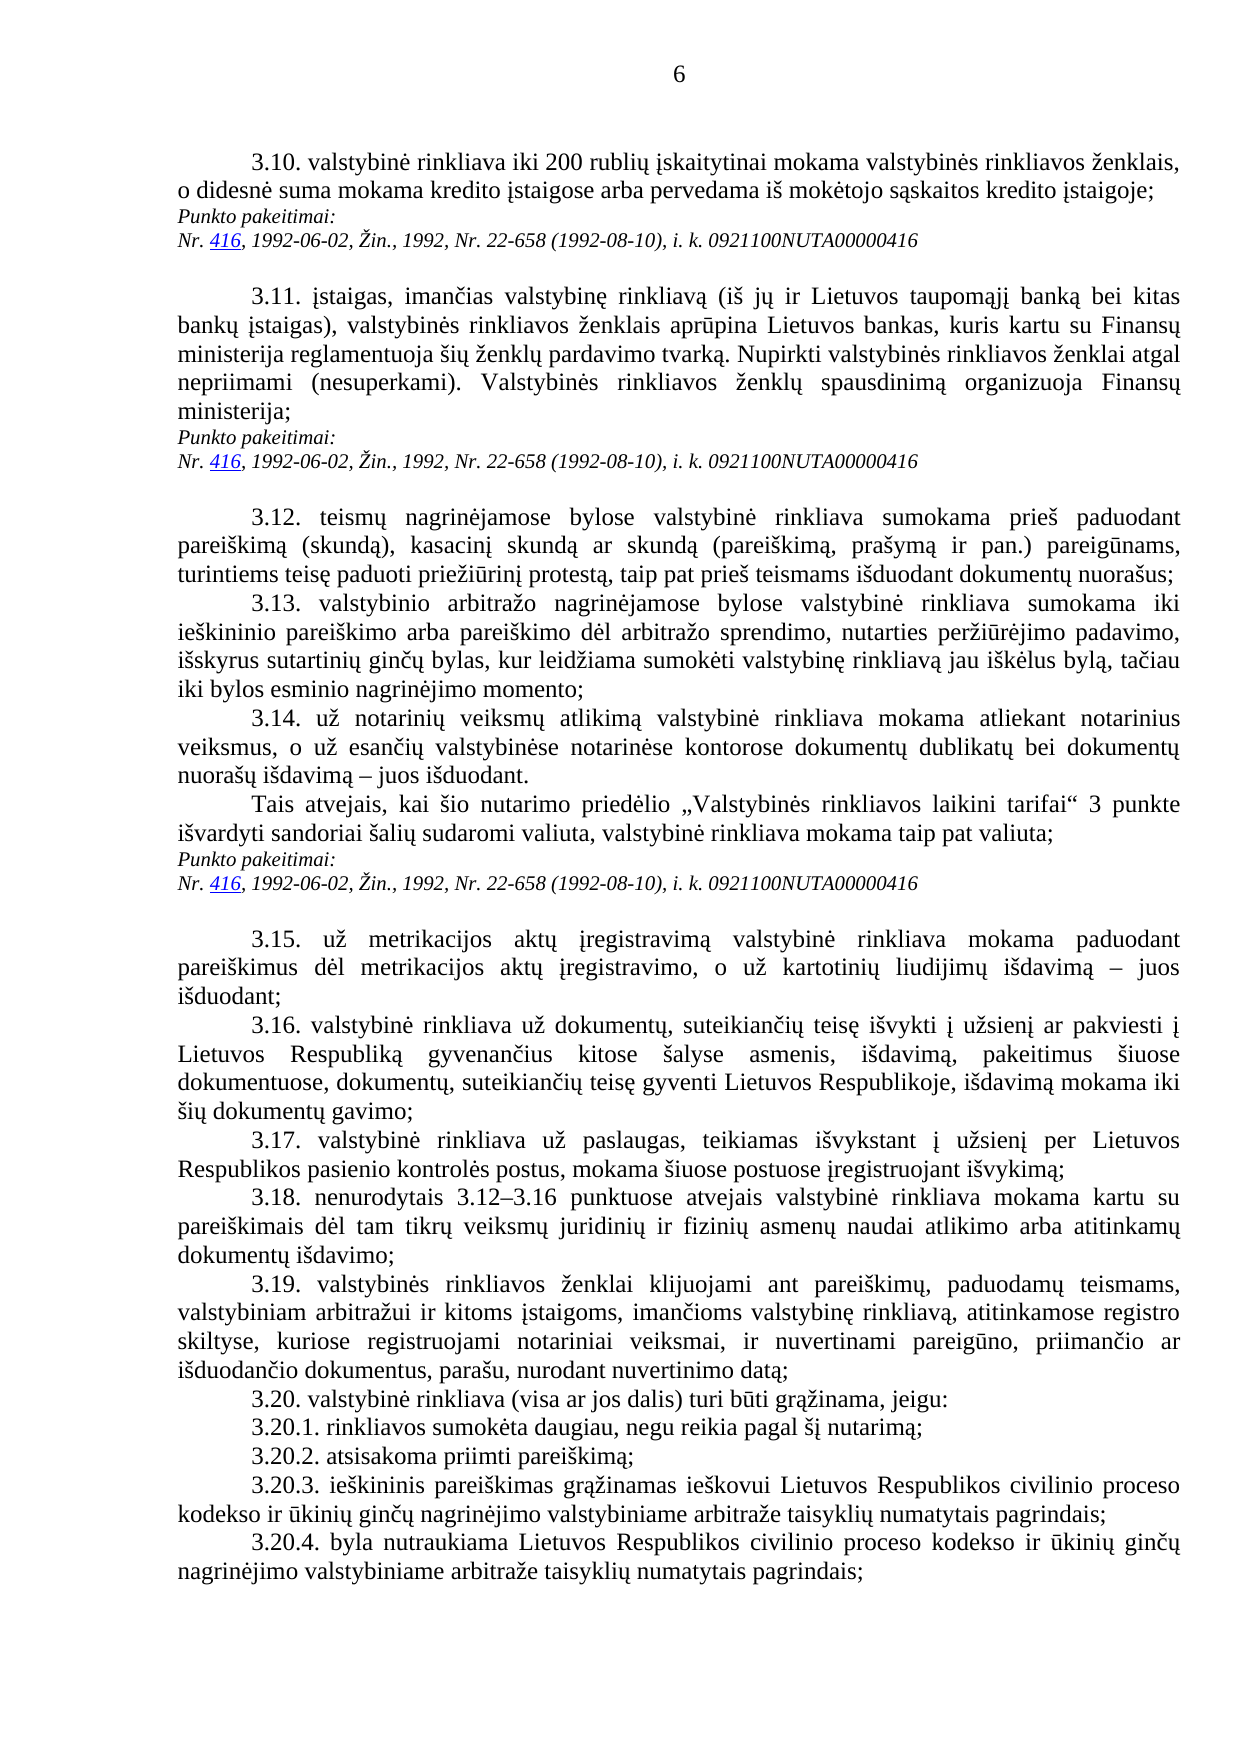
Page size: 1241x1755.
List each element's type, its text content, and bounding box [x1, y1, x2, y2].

text 3.17. valstybinė rinkliava už paslaugas, teikiamas išvykstant į užsienį per Lietuvos Respublikos pasienio kontrolės postus, mokama šiuose postuose įregistruojant išvykimą; [177, 1125, 1181, 1182]
text 3.14. už notarinių veiksmų atlikimą valstybinė rinkliava mokama atliekant notarinius veiksmus, o už esančių valstybinėse notarinėse kontorose dokumentų dublikatų bei dokumentų nuorašų išdavimą – juos išduodant. [177, 703, 1181, 789]
text Punkto pakeitimai: [177, 847, 1181, 871]
text 3.15. už metrikacijos aktų įregistravimą valstybinė rinkliava mokama paduodant pareiškimus dėl metrikacijos aktų įregistravimo, o už kartotinių liudijimų išdavimą – juos išduodant; [177, 924, 1181, 1010]
text 3.20.3. ieškininis pareiškimas grąžinamas ieškovui Lietuvos Respublikos civilinio proceso kodekso ir ūkinių ginčų nagrinėjimo valstybiniame arbitraže taisyklių numatytais pagrindais; [177, 1470, 1181, 1527]
text Tais atvejais, kai šio nutarimo priedėlio „Valstybinės rinkliavos laikini tarifai“ 3 punkte išvardyti sandoriai šalių sudaromi valiuta, valstybinė rinkliava mokama taip pat valiuta; [177, 789, 1181, 847]
text Punkto pakeitimai: [177, 204, 1181, 228]
text 3.20.1. rinkliavos sumokėta daugiau, negu reikia pagal šį nutarimą; [177, 1412, 1181, 1441]
text Punkto pakeitimai: [177, 425, 1181, 449]
text Nr. 416, 1992-06-02, Žin., 1992, Nr. 22-658 (1992-08-10), i. k. 0921100NUTA00000416 [177, 871, 1181, 895]
text 3.12. teismų nagrinėjamose bylose valstybinė rinkliava sumokama prieš paduodant pareiškimą (skundą), kasacinį skundą ar skundą (pareiškimą, prašymą ir pan.) pareigūnams, turintiems teisę paduoti priežiūrinį protestą, taip pat prieš teismams išduodant dokumentų nuorašus; [177, 502, 1181, 588]
text 3.19. valstybinės rinkliavos ženklai klijuojami ant pareiškimų, paduodamų teismams, valstybiniam arbitražui ir kitoms įstaigoms, imančioms valstybinę rinkliavą, atitinkamose registro skiltyse, kuriose registruojami notariniai veiksmai, ir nuvertinami pareigūno, priimančio ar išduodančio dokumentus, parašu, nurodant nuvertinimo datą; [177, 1269, 1181, 1384]
text 3.10. valstybinė rinkliava iki 200 rublių įskaitytinai mokama valstybinės rinkliavos ženklais, o didesnė suma mokama kredito įstaigose arba pervedama iš mokėtojo sąskaitos kredito įstaigoje; [177, 147, 1181, 204]
text Nr. 416, 1992-06-02, Žin., 1992, Nr. 22-658 (1992-08-10), i. k. 0921100NUTA00000416 [177, 228, 1181, 252]
text 3.20.2. atsisakoma priimti pareiškimą; [177, 1441, 1181, 1470]
text 3.20.4. byla nutraukiama Lietuvos Respublikos civilinio proceso kodekso ir ūkinių ginčų nagrinėjimo valstybiniame arbitraže taisyklių numatytais pagrindais; [177, 1527, 1181, 1585]
text 3.16. valstybinė rinkliava už dokumentų, suteikiančių teisę išvykti į užsienį ar pakviesti į Lietuvos Respubliką gyvenančius kitose šalyse asmenis, išdavimą, pakeitimus šiuose dokumentuose, dokumentų, suteikiančių teisę gyventi Lietuvos Respublikoje, išdavimą mokama iki šių dokumentų gavimo; [177, 1010, 1181, 1125]
text 3.11. įstaigas, imančias valstybinę rinkliavą (iš jų ir Lietuvos taupomąjį banką bei kitas bankų įstaigas), valstybinės rinkliavos ženklais aprūpina Lietuvos bankas, kuris kartu su Finansų ministerija reglamentuoja šių ženklų pardavimo tvarką. Nupirkti valstybinės rinkliavos ženklai atgal nepriimami (nesuperkami). Valstybinės rinkliavos ženklų spausdinimą organizuoja Finansų ministerija; [177, 281, 1181, 425]
text 3.20. valstybinė rinkliava (visa ar jos dalis) turi būti grąžinama, jeigu: [177, 1384, 1181, 1412]
text Nr. 416, 1992-06-02, Žin., 1992, Nr. 22-658 (1992-08-10), i. k. 0921100NUTA00000416 [177, 449, 1181, 473]
text 3.13. valstybinio arbitražo nagrinėjamose bylose valstybinė rinkliava sumokama iki ieškininio pareiškimo arba pareiškimo dėl arbitražo sprendimo, nutarties peržiūrėjimo padavimo, išskyrus sutartinių ginčų bylas, kur leidžiama sumokėti valstybinę rinkliavą jau iškėlus bylą, tačiau iki bylos esminio nagrinėjimo momento; [177, 588, 1181, 703]
text 3.18. nenurodytais 3.12–3.16 punktuose atvejais valstybinė rinkliava mokama kartu su pareiškimais dėl tam tikrų veiksmų juridinių ir fizinių asmenų naudai atlikimo arba atitinkamų dokumentų išdavimo; [177, 1182, 1181, 1269]
